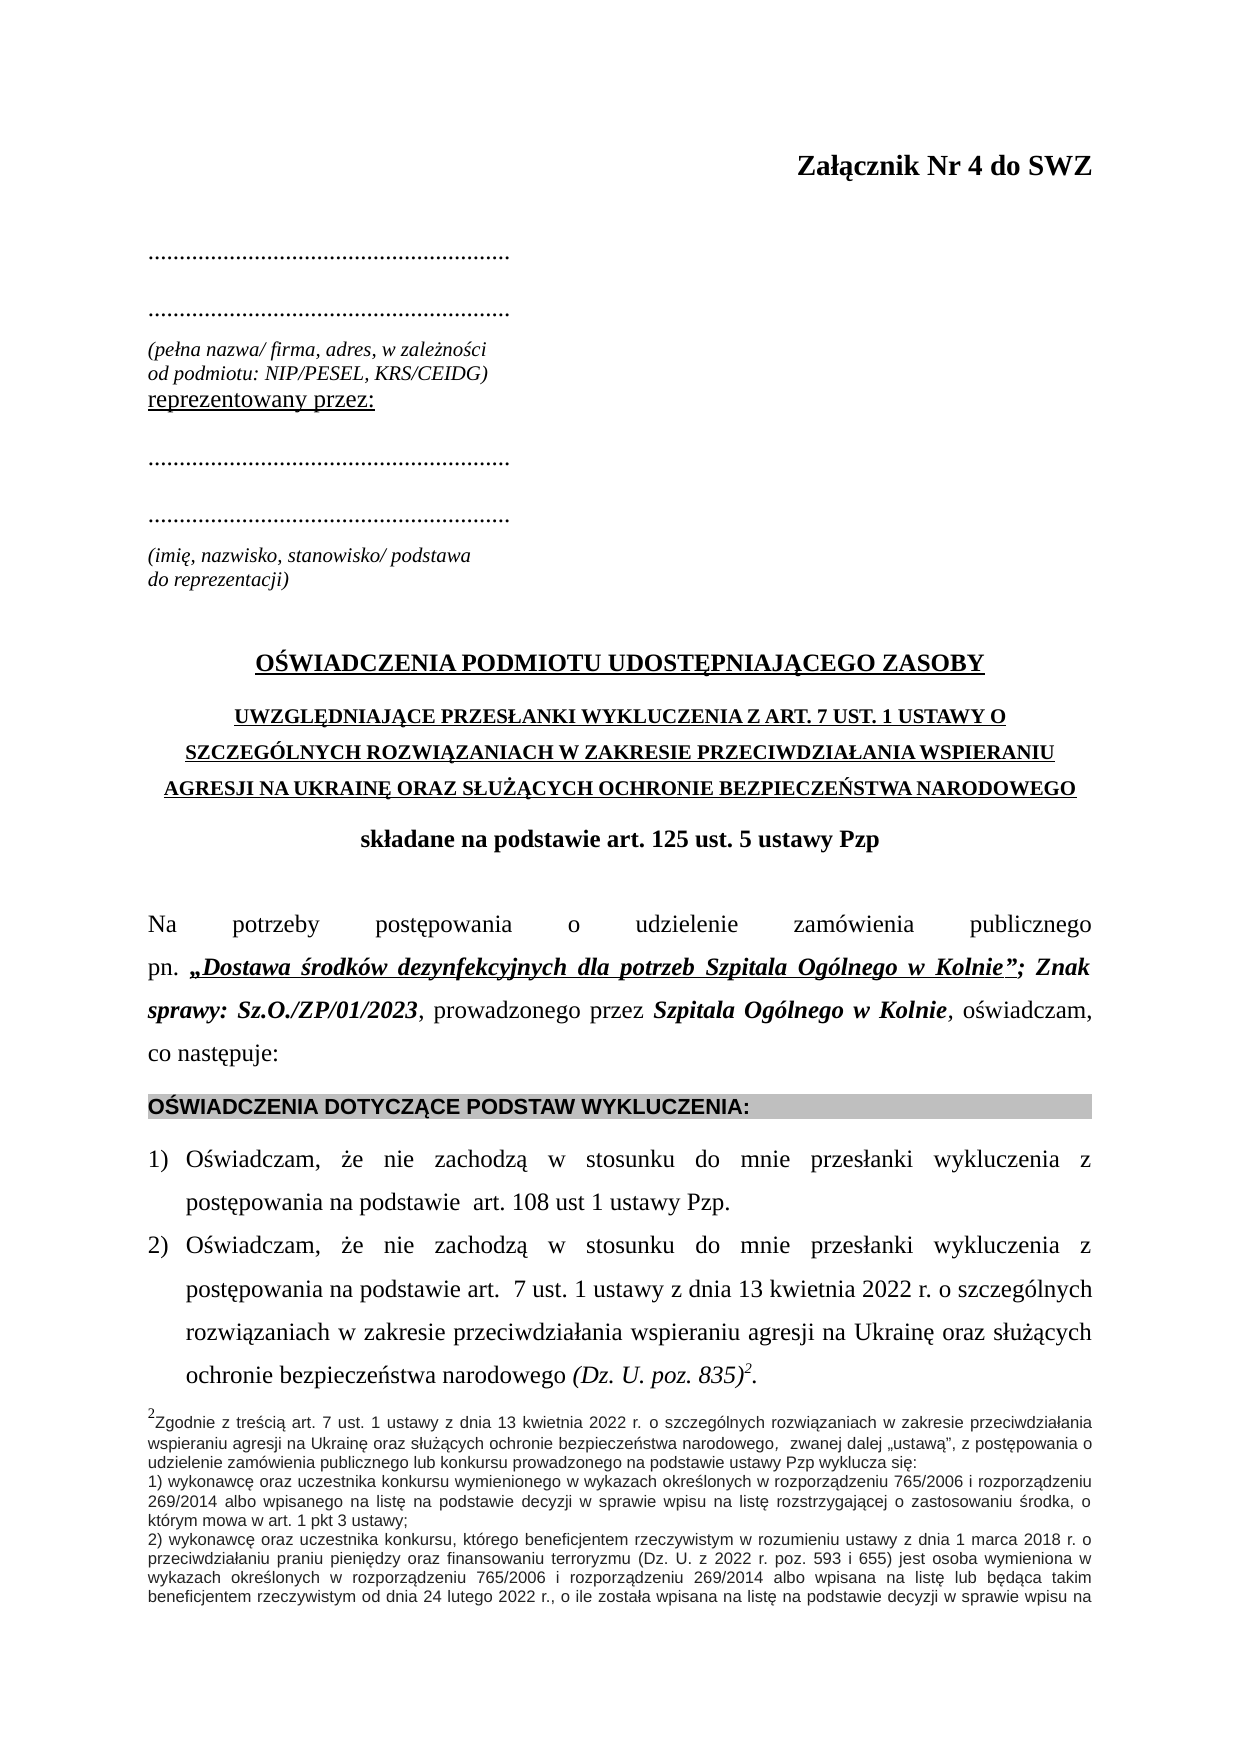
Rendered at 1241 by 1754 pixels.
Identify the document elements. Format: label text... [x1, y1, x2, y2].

list Oświadczam, że nie zachodzą w stosunku do mnie przesłanki wykluczenia z postępowania na podstawie art. 7 ust. 1 ustawy z dnia 13 kwietnia 2022 r. o szczególnych rozwiązaniach w zakresie przeciwdziałania wspieraniu agresji na Ukrainę oraz służących ochronie bezpieczeństwa narodowego (Dz. U. poz. 835). [148, 1231, 1092, 1389]
text .......................................................... [148, 442, 1092, 471]
text .......................................................... [148, 499, 1092, 528]
list Oświadczam, że nie zachodzą w stosunku do mnie przesłanki wykluczenia z postępowania na podstawie art. 108 ust 1 ustawy Pzp. [148, 1144, 1092, 1216]
text UWZGLĘDNIAJĄCE PRZESŁANKI WYKLUCZENIA Z ART. 7 UST. 1 USTAWY o szczególnych rozwiązaniach w zakresie przeciwdziałania wspieraniu agresji na Ukrainę oraz służących ochronie bezpieczeństwa narodowego [148, 704, 1092, 800]
text składane na podstawie art. 125 ust. 5 ustawy Pzp [148, 824, 1092, 853]
text reprezentowany przez: [148, 384, 1092, 413]
text (imię, nazwisko, stanowisko/ podstawa [148, 543, 1092, 567]
text OŚWIADCZENIA PODMIOTU UDOSTĘPNIAJĄCEGO ZASOBY [148, 648, 1092, 677]
subtitle Załącznik Nr 4 do SWZ [148, 148, 1092, 181]
list 1) wykonawcę oraz uczestnika konkursu wymienionego w wykazach określonych w rozporządzeniu 765/2006 i rozporządzeniu 269/2014 albo wpisanego na listę na podstawie decyzji w sprawie wpisu na listę rozstrzygającej o zastosowaniu środka, o którym mowa w art. 1 pkt 3 ustawy; [148, 1472, 1092, 1530]
text (pełna nazwa/ firma, adres, w zależności [148, 336, 1092, 361]
list 2) wykonawcę oraz uczestnika konkursu, którego beneficjentem rzeczywistym w rozumieniu ustawy z dnia 1 marca 2018 r. o przeciwdziałaniu praniu pieniędzy oraz finansowaniu terroryzmu (Dz. U. z 2022 r. poz. 593 i 655) jest osoba wymieniona w wykazach określonych w rozporządzeniu 765/2006 i rozporządzeniu 269/2014 albo wpisana na listę lub będąca takim beneficjentem rzeczywistym od dnia 24 lutego 2022 r., o ile została wpisana na listę na podstawie decyzji w sprawie wpisu na [148, 1530, 1092, 1606]
text OŚWIADCZENIA DOTYCZĄCE PODSTAW WYKLUCZENIA: [148, 1094, 1092, 1119]
text .......................................................... [148, 236, 1092, 264]
list Zgodnie z treścią art. 7 ust. 1 ustawy z dnia 13 kwietnia 2022 r. o szczególnych rozwiązaniach w zakresie przeciwdziałania wspieraniu agresji na Ukrainę oraz służących ochronie bezpieczeństwa narodowego, zwanej dalej „ustawą”, z postępowania o udzielenie zamówienia publicznego lub konkursu prowadzonego na podstawie ustawy Pzp wyklucza się: [148, 1405, 1092, 1472]
text od podmiotu: NIP/PESEL, KRS/CEIDG) [148, 361, 1092, 384]
text .......................................................... [148, 293, 1092, 322]
text do reprezentacji) [148, 567, 1092, 591]
text Na potrzeby postępowania o udzielenie zamówienia publicznego pn. „Dostawa środków dezynfekcyjnych dla potrzeb Szpitala Ogólnego w Kolnie”; Znak sprawy: Sz.O./ZP/01/2023, prowadzonego przez Szpitala Ogólnego w Kolnie, oświadczam, co następuje: [148, 909, 1092, 1067]
